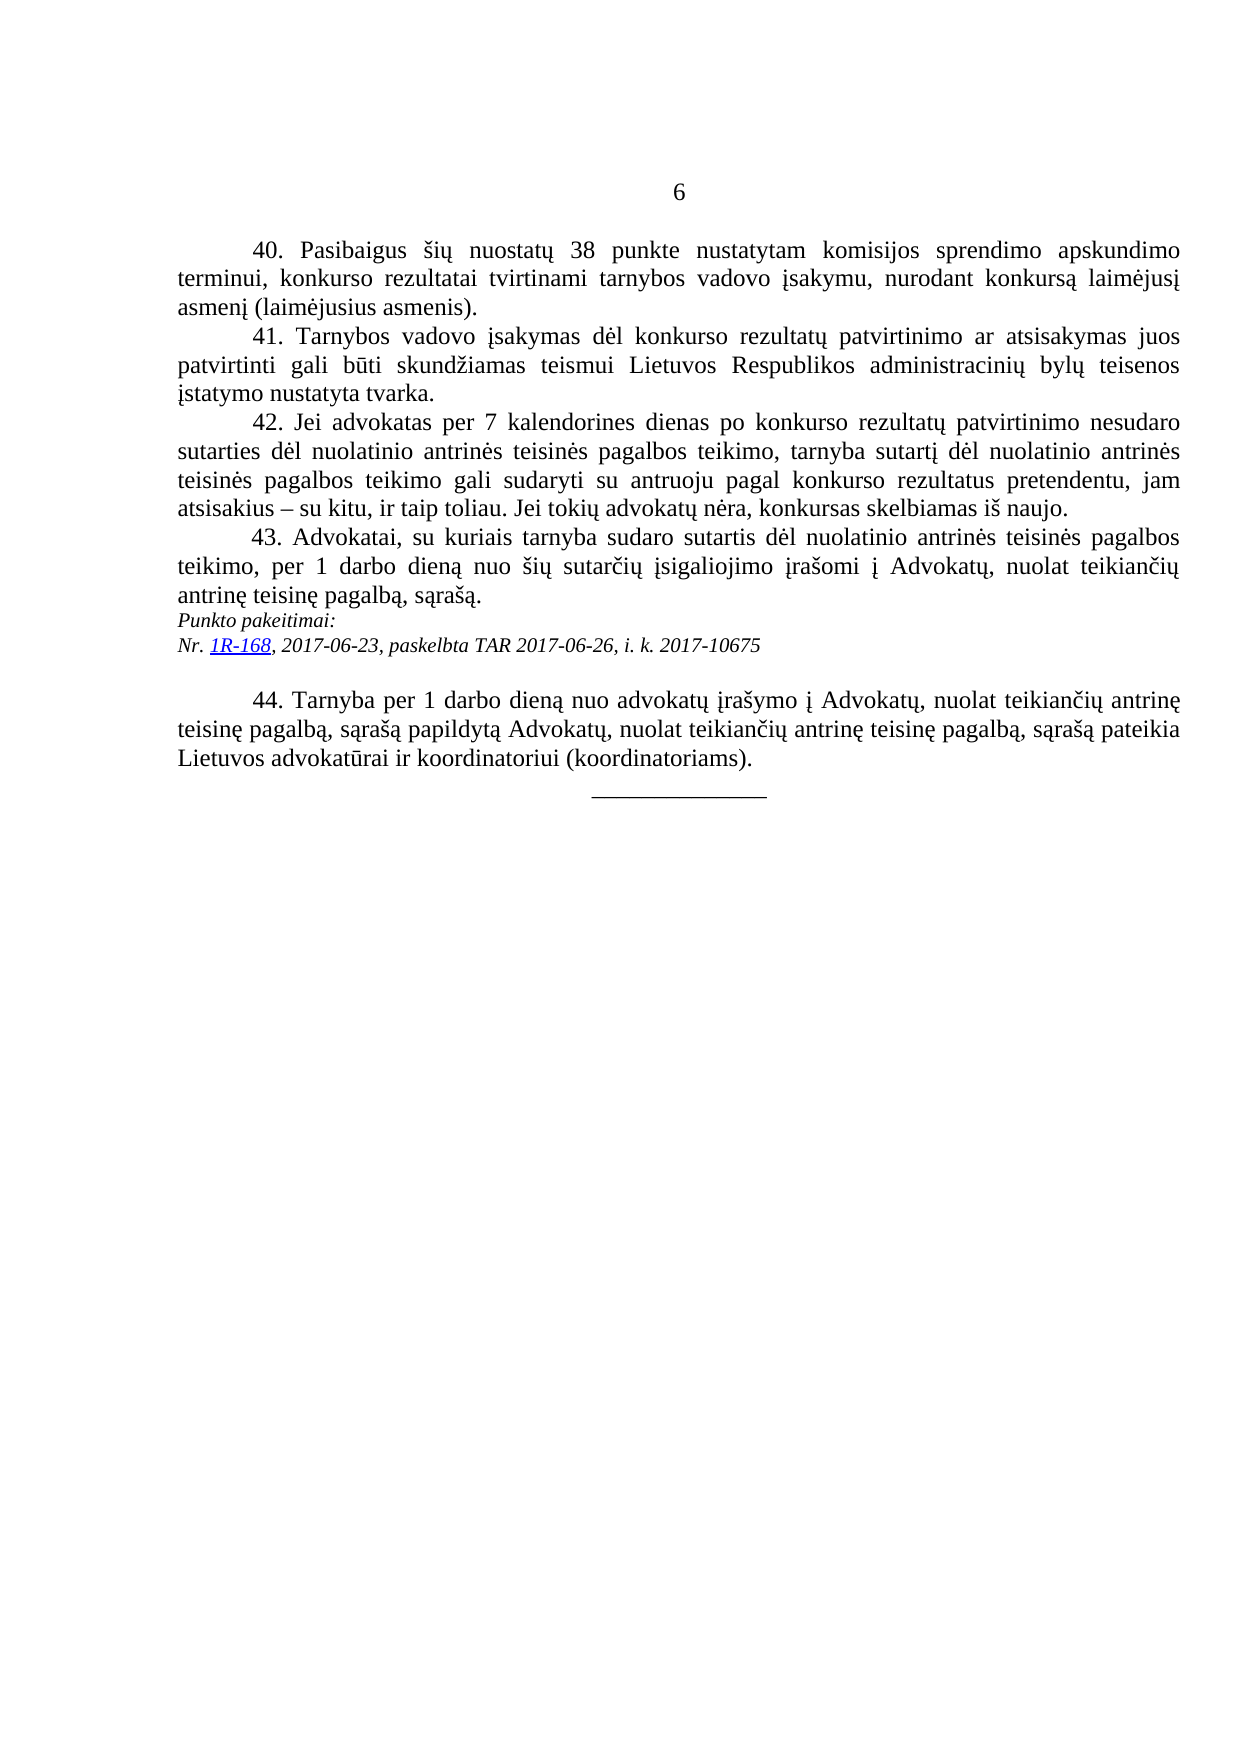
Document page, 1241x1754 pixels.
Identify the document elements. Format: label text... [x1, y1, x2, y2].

text ______________ [177, 772, 1181, 800]
text Nr. 1R-168, 2017-06-23, paskelbta TAR 2017-06-26, i. k. 2017-10675 [177, 632, 1181, 657]
text 42. Jei advokatas per 7 kalendorines dienas po konkurso rezultatų patvirtinimo nesudaro sutarties dėl nuolatinio antrinės teisinės pagalbos teikimo, tarnyba sutartį dėl nuolatinio antrinės teisinės pagalbos teikimo gali sudaryti su antruoju pagal konkurso rezultatus pretendentu, jam atsisakius – su kitu, ir taip toliau. Jei tokių advokatų nėra, konkursas skelbiamas iš naujo. [177, 407, 1181, 522]
text 44. Tarnyba per 1 darbo dieną nuo advokatų įrašymo į Advokatų, nuolat teikiančių antrinę teisinę pagalbą, sąrašą papildytą Advokatų, nuolat teikiančių antrinę teisinę pagalbą, sąrašą pateikia Lietuvos advokatūrai ir koordinatoriui (koordinatoriams). [177, 685, 1181, 772]
text Punkto pakeitimai: [177, 608, 1181, 632]
text 41. Tarnybos vadovo įsakymas dėl konkurso rezultatų patvirtinimo ar atsisakymas juos patvirtinti gali būti skundžiamas teismui Lietuvos Respublikos administracinių bylų teisenos įstatymo nustatyta tvarka. [177, 321, 1181, 407]
text 43. Advokatai, su kuriais tarnyba sudaro sutartis dėl nuolatinio antrinės teisinės pagalbos teikimo, per 1 darbo dieną nuo šių sutarčių įsigaliojimo įrašomi į Advokatų, nuolat teikiančių antrinę teisinę pagalbą, sąrašą. [177, 522, 1181, 608]
text 40. Pasibaigus šių nuostatų 38 punkte nustatytam komisijos sprendimo apskundimo terminui, konkurso rezultatai tvirtinami tarnybos vadovo įsakymu, nurodant konkursą laimėjusį asmenį (laimėjusius asmenis). [177, 235, 1181, 321]
